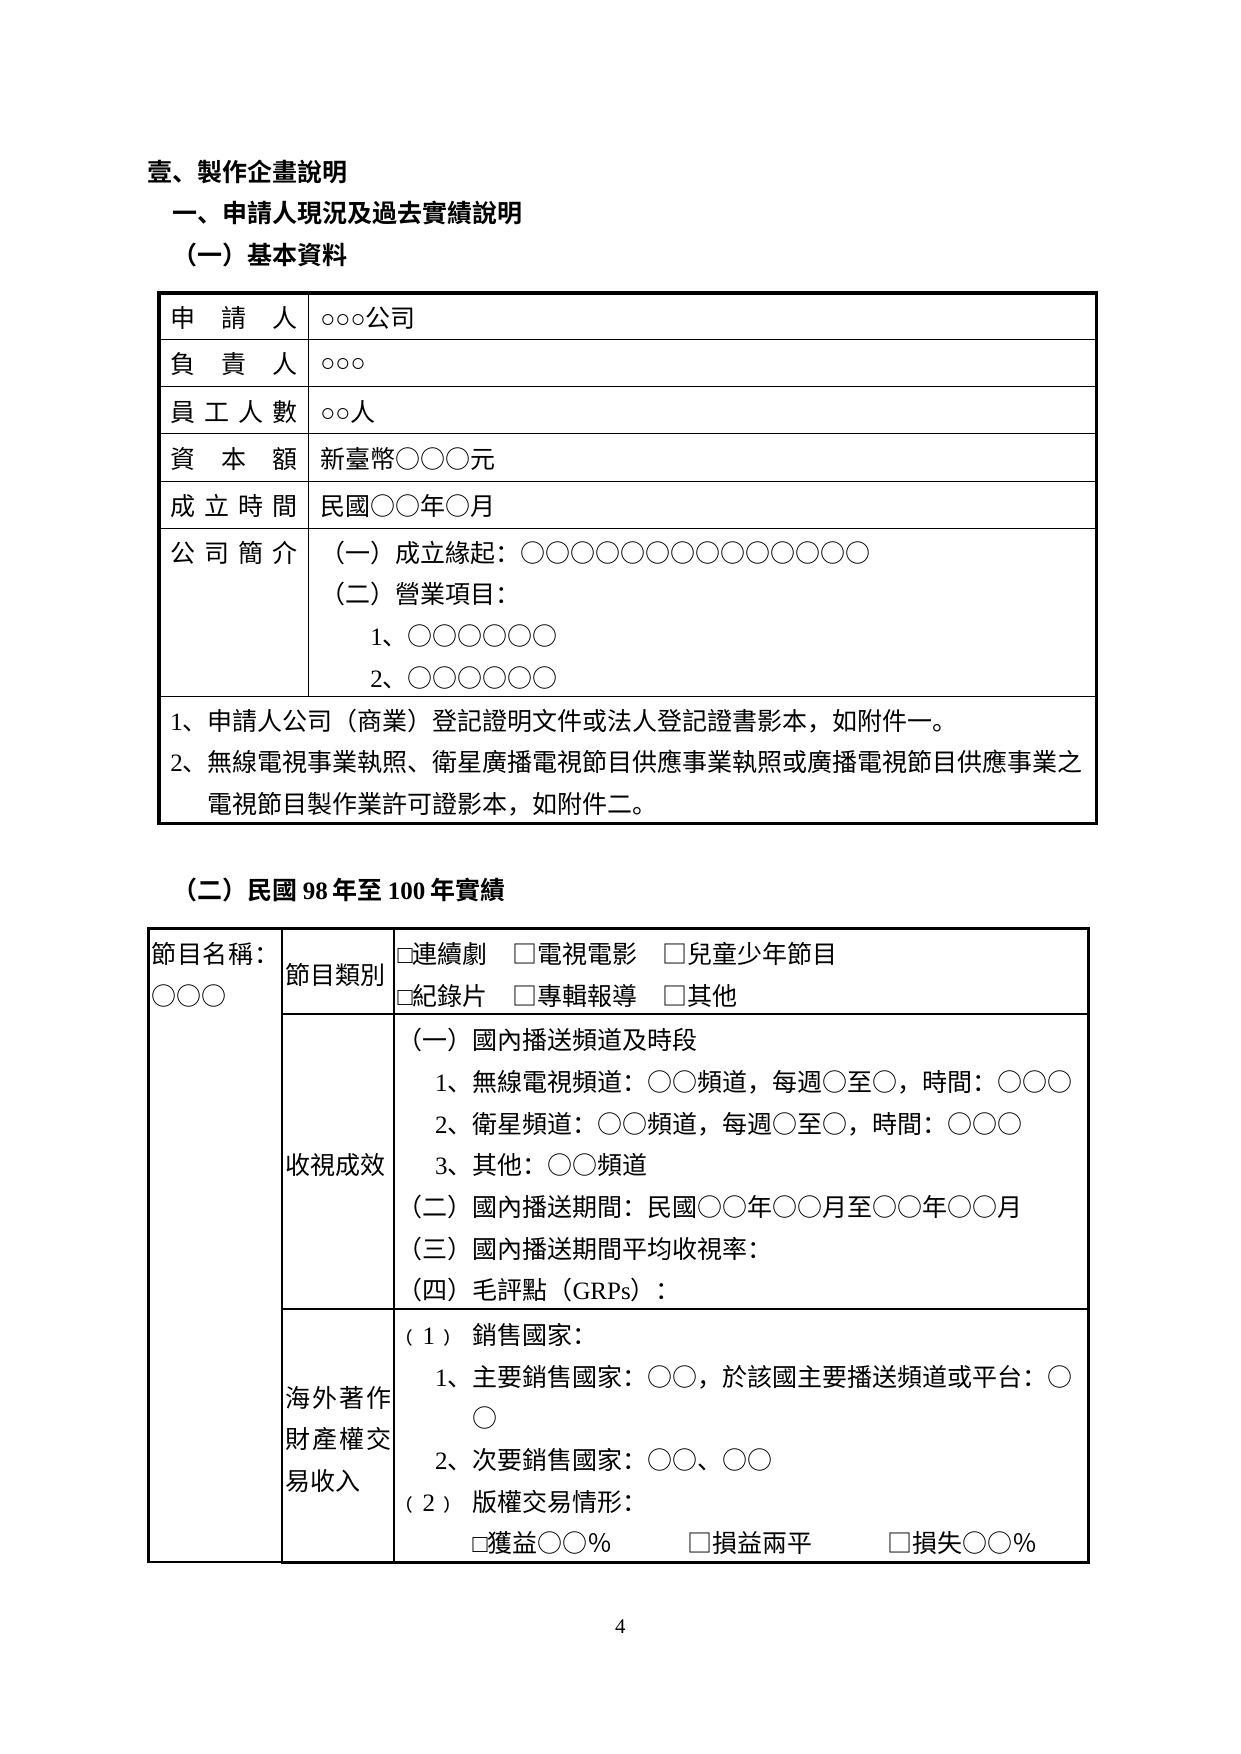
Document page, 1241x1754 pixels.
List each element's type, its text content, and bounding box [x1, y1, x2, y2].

table_cell （一）國內播送頻道及時段 1、無線電視頻道：○○頻道，每週○至○，時間：○○○ 2、衛星頻道：○○頻道，每週○至○，時間：○○○ 3、其他：○○頻道 （二）國內播送期間：民國○○年○○月至○○年○○月 （三）國內播送期間平均收視率： （四）毛評點（GRPs）： [395, 1015, 1087, 1308]
table_cell 海外著作財產權交易收入 [283, 1310, 393, 1561]
text 一、申請人現況及過去實績說明 [173, 189, 1092, 231]
table_cell 新臺幣○○○元 [309, 434, 1095, 481]
table_cell 1、申請人公司（商業）登記證明文件或法人登記證書影本，如附件一。 2、無線電視事業執照、衛星廣播電視節目供應事業執照或廣播電視節目供應事業之電視節目製作業許可證影本，如附件二。 [161, 697, 1095, 822]
table_cell ○○○ [309, 340, 1095, 386]
text （二）民國98年至100年實績 [173, 866, 1092, 908]
text （一）基本資料 [173, 231, 1092, 273]
table_header 節目類別 [283, 930, 393, 1013]
table_header 節目名稱：○○○ [150, 930, 281, 1561]
table_header ○○○公司 [309, 295, 1095, 339]
table_cell （一）成立緣起：○○○○○○○○○○○○○○ （二）營業項目： 1、○○○○○○ 2、○○○○○○ [309, 529, 1095, 696]
table_header □連續劇 □電視電影 □兒童少年節目 □紀錄片 □專輯報導 □其他 [395, 930, 1087, 1013]
table_cell 銷售國家： 1、主要銷售國家：○○，於該國主要播送頻道或平台：○○ 2、次要銷售國家：○○、○○ 版權交易情形： □獲益○○％ □損益兩平 □損失○○％ [395, 1310, 1087, 1561]
table_cell 民國○○年○月 [309, 482, 1095, 528]
table_cell 成立時間 [161, 482, 308, 528]
table_header 申請人 [161, 295, 308, 339]
table_cell 資本額 [161, 434, 308, 481]
table_cell 員工人數 [161, 387, 308, 433]
text 壹、製作企畫說明 [148, 148, 1092, 189]
table_cell 公司簡介 [161, 529, 308, 696]
table_cell 收視成效 [283, 1015, 393, 1308]
table_cell 負責人 [161, 340, 308, 386]
table_cell ○○人 [309, 387, 1095, 433]
